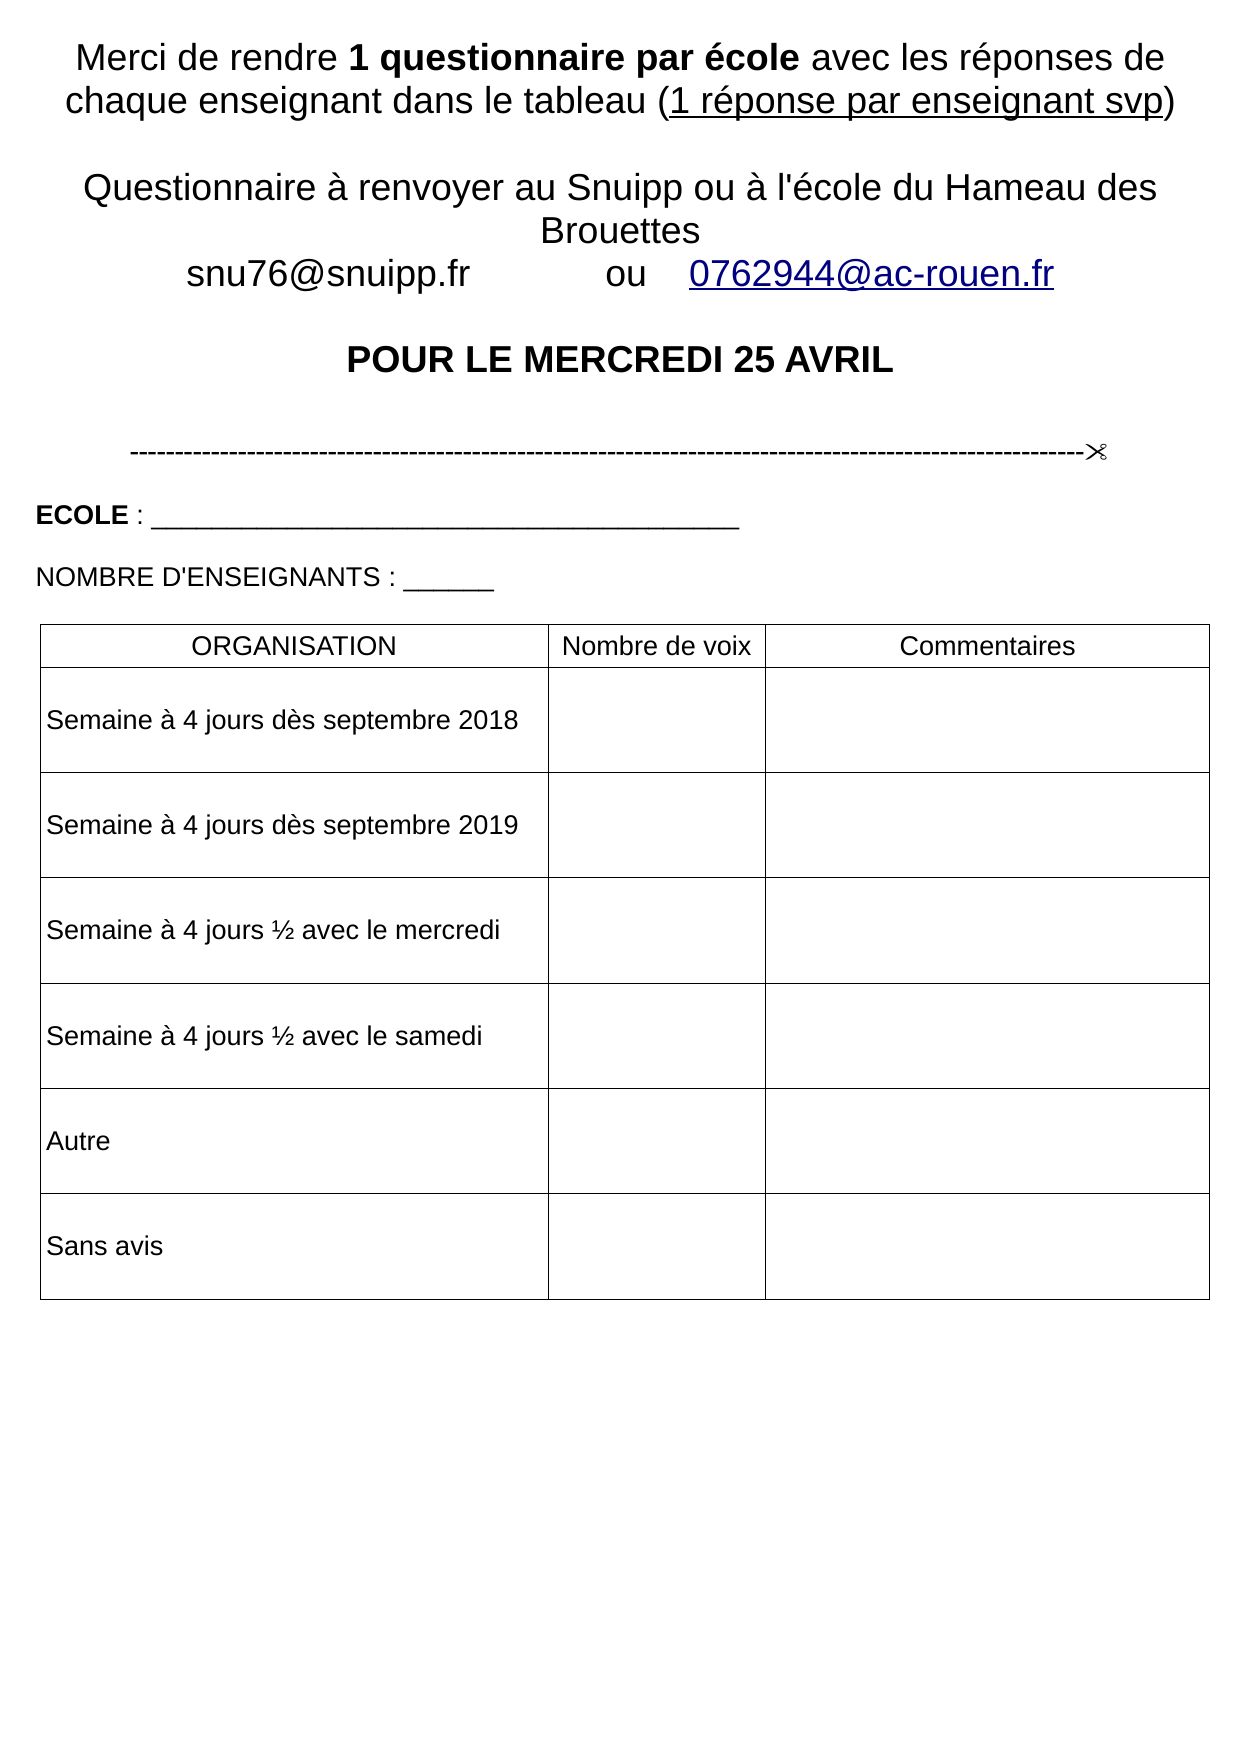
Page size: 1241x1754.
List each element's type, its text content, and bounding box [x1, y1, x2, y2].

table_cell Sans avis [41, 1194, 548, 1298]
text POUR LE MERCREDI 25 AVRIL [35, 337, 1205, 380]
table_cell [766, 984, 1209, 1088]
text ECOLE : _______________________________________ [35, 499, 1205, 530]
table_cell Semaine à 4 jours dès septembre 2018 [41, 668, 548, 772]
table_cell [549, 984, 765, 1088]
table_cell [549, 878, 765, 983]
table_cell [549, 1089, 765, 1193]
table_header Nombre de voix [549, 625, 765, 667]
text Questionnaire à renvoyer au Snuipp ou à l'école du Hameau des Brouettes [35, 165, 1205, 251]
table_header Commentaires [766, 625, 1209, 667]
text ---------------------------------------------------------------------------------------------------------- [35, 443, 1205, 468]
table_cell [766, 1089, 1209, 1193]
table_cell [766, 773, 1209, 877]
table_cell [549, 773, 765, 877]
table_cell Semaine à 4 jours ½ avec le samedi [41, 984, 548, 1088]
text NOMBRE D'ENSEIGNANTS : ______ [35, 561, 1205, 593]
table_cell [766, 1194, 1209, 1298]
table_cell [766, 878, 1209, 983]
table_cell [549, 668, 765, 772]
table_header ORGANISATION [41, 625, 548, 667]
table_cell Semaine à 4 jours dès septembre 2019 [41, 773, 548, 877]
text Merci de rendre 1 questionnaire par école avec les réponses de chaque enseignant dans le tableau (1 réponse par enseignant svp) [35, 35, 1205, 122]
table_cell [549, 1194, 765, 1298]
table_cell [766, 668, 1209, 772]
table_cell Semaine à 4 jours ½ avec le mercredi [41, 878, 548, 983]
text snu76@snuipp.fr ou 0762944@ac-rouen.fr [35, 251, 1205, 294]
table_cell Autre [41, 1089, 548, 1193]
